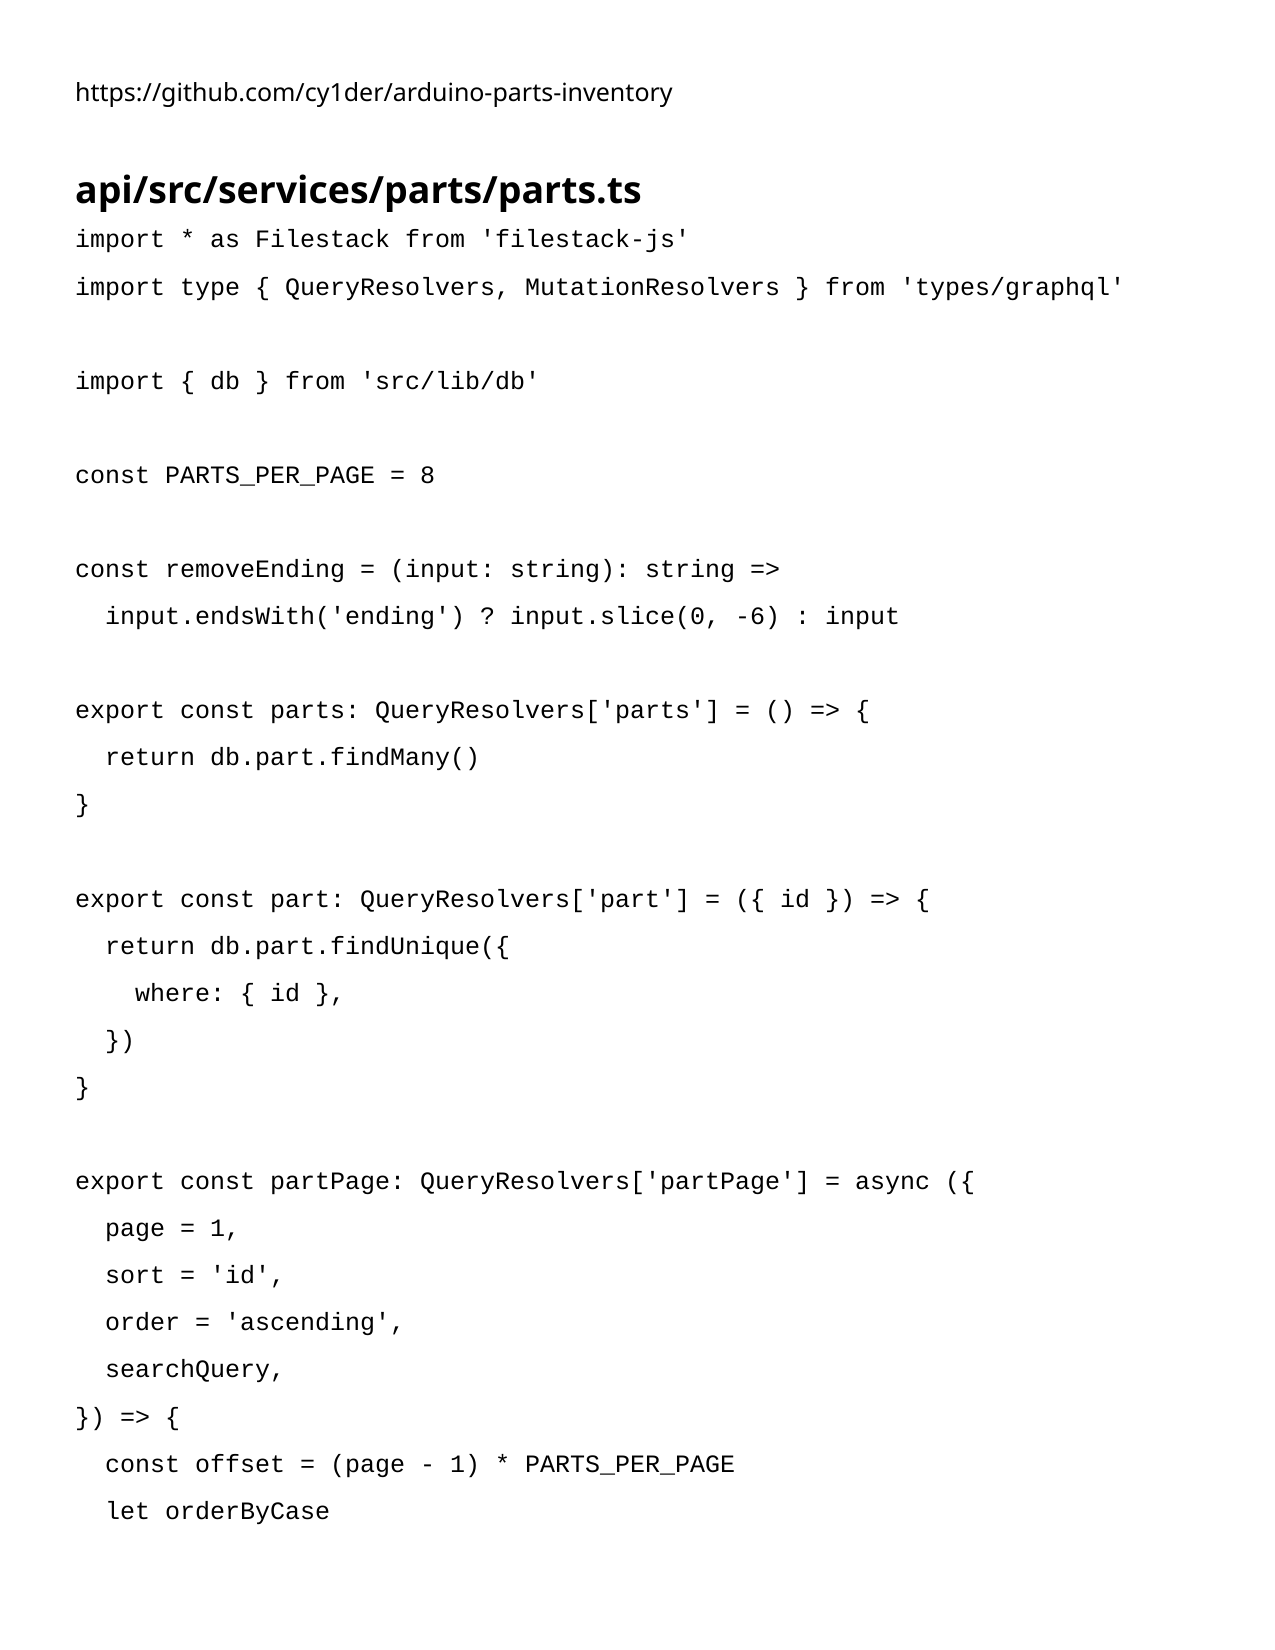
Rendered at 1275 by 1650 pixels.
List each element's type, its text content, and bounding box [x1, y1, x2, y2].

text } [75, 792, 1200, 820]
text } [75, 1074, 1200, 1103]
text input.endsWith('ending') ? input.slice(0, -6) : input [75, 604, 1200, 632]
text }) [75, 1027, 1200, 1056]
text let orderByCase [75, 1498, 1200, 1527]
text const PARTS_PER_PAGE = 8 [75, 462, 1200, 491]
text const offset = (page - 1) * PARTS_PER_PAGE [75, 1451, 1200, 1479]
text export const partPage: QueryResolvers['partPage'] = async ({ [75, 1169, 1200, 1197]
text import { db } from 'src/lib/db' [75, 368, 1200, 397]
text const removeEnding = (input: string): string => [75, 557, 1200, 585]
text import * as Filestack from 'filestack-js' [75, 227, 1200, 255]
text where: { id }, [75, 980, 1200, 1009]
subtitle api/src/services/parts/parts.ts [75, 163, 1200, 214]
text export const parts: QueryResolvers['parts'] = () => { [75, 698, 1200, 726]
text import type { QueryResolvers, MutationResolvers } from 'types/graphql' [75, 274, 1200, 302]
text return db.part.findUnique({ [75, 933, 1200, 962]
text return db.part.findMany() [75, 745, 1200, 773]
text searchQuery, [75, 1357, 1200, 1385]
text }) => { [75, 1404, 1200, 1432]
text sort = 'id', [75, 1263, 1200, 1291]
text page = 1, [75, 1216, 1200, 1244]
text order = 'ascending', [75, 1310, 1200, 1338]
text export const part: QueryResolvers['part'] = ({ id }) => { [75, 886, 1200, 914]
